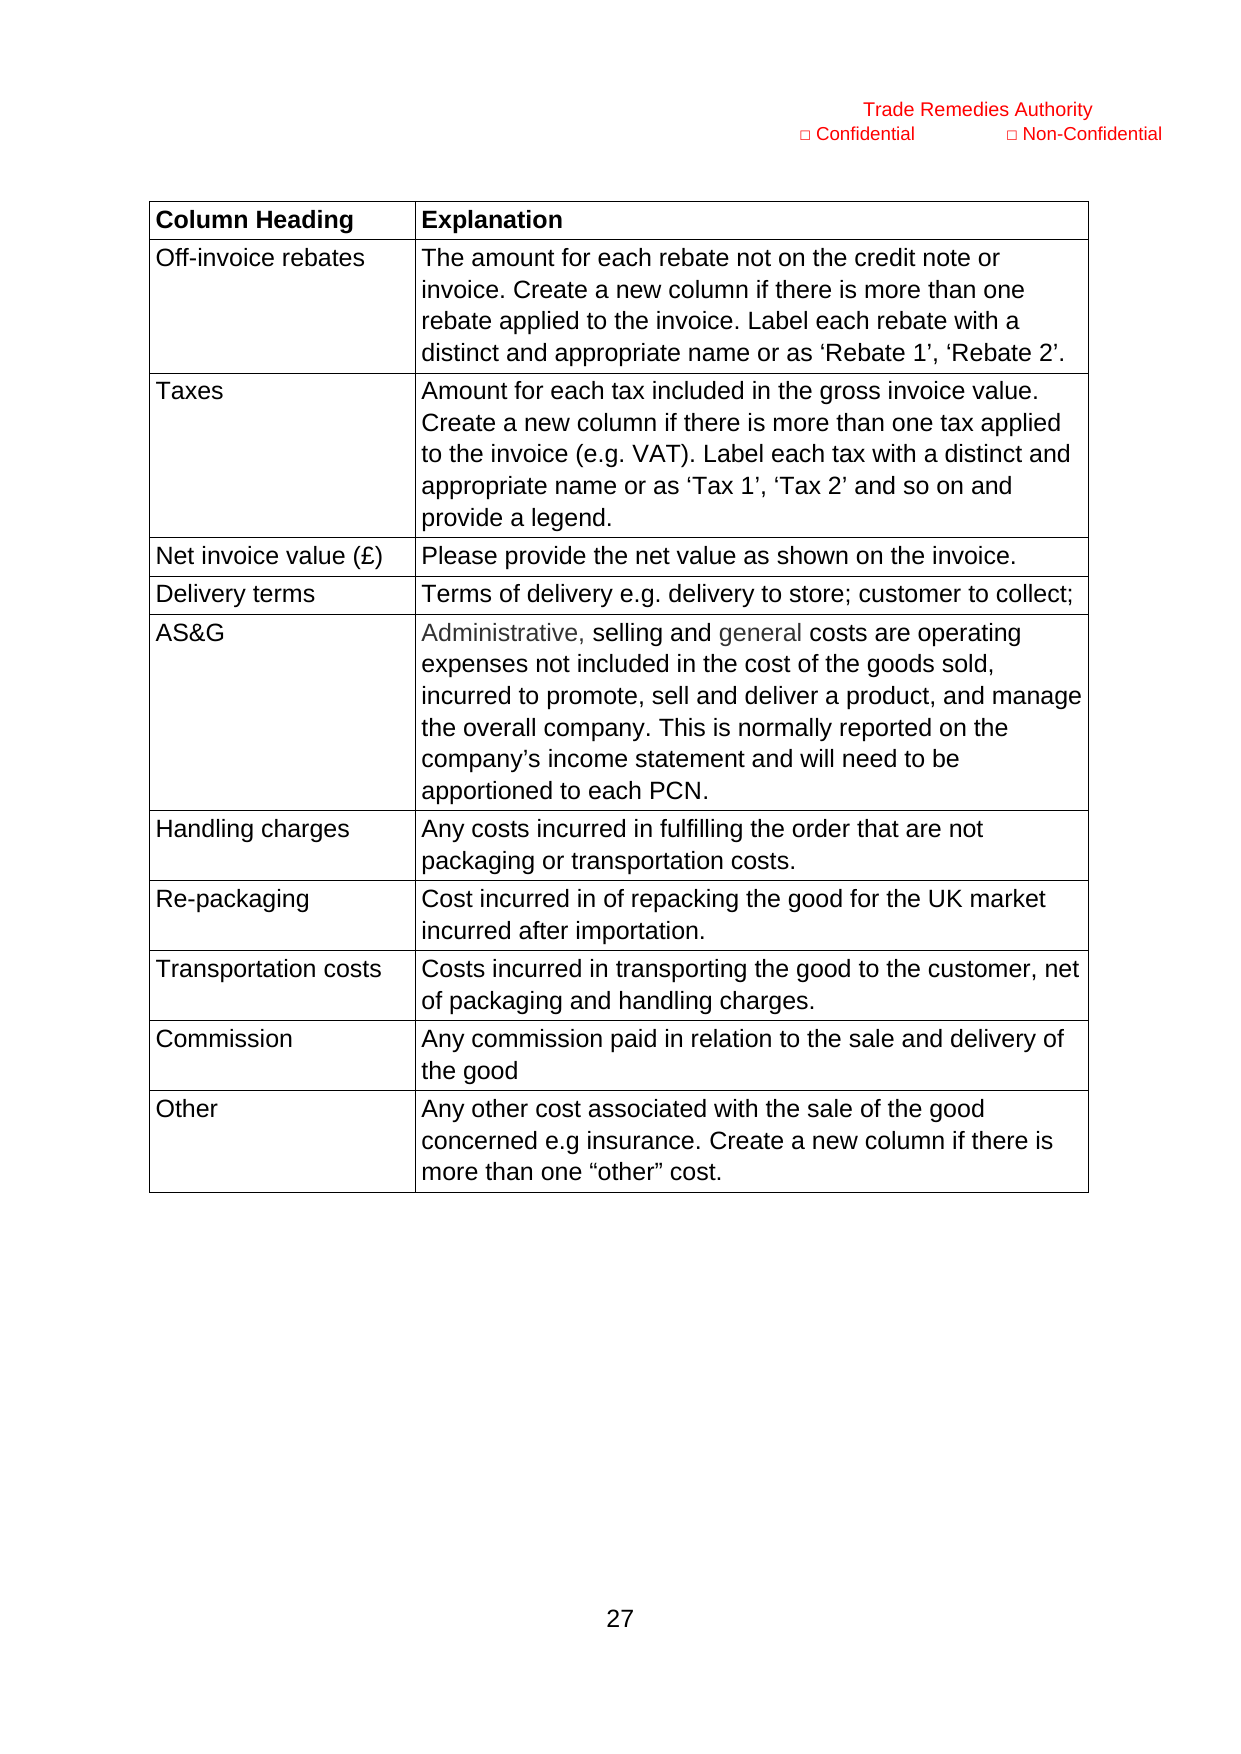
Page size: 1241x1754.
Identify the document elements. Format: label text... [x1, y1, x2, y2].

table_cell Cost incurred in of repacking the good for the UK market incurred after importation. [416, 881, 1088, 950]
table_cell Taxes [150, 374, 415, 537]
table_cell Transportation costs [150, 951, 415, 1020]
table_cell Off-invoice rebates [150, 240, 415, 372]
table_cell Any costs incurred in fulfilling the order that are not packaging or transportation costs. [416, 811, 1088, 880]
table_cell Handling charges [150, 811, 415, 880]
table_cell Re-packaging [150, 881, 415, 950]
table_header Column Heading [150, 202, 415, 239]
table_cell Any commission paid in relation to the sale and delivery of the good [416, 1021, 1088, 1090]
table_cell Commission [150, 1021, 415, 1090]
table_cell Terms of delivery e.g. delivery to store; customer to collect; [416, 577, 1088, 614]
table_cell Costs incurred in transporting the good to the customer, net of packaging and handling charges. [416, 951, 1088, 1020]
table_cell Delivery terms [150, 577, 415, 614]
table_cell Net invoice value (£) [150, 538, 415, 576]
table_cell AS&G [150, 615, 415, 810]
table_cell Other [150, 1091, 415, 1192]
table_cell Any other cost associated with the sale of the good concerned e.g insurance. Create a new column if there is more than one “other” cost. [416, 1091, 1088, 1192]
table_cell The amount for each rebate not on the credit note or invoice. Create a new column if there is more than one rebate applied to the invoice. Label each rebate with a distinct and appropriate name or as ‘Rebate 1’, ‘Rebate 2’. [416, 240, 1088, 372]
table_cell Amount for each tax included in the gross invoice value. Create a new column if there is more than one tax applied to the invoice (e.g. VAT). Label each tax with a distinct and appropriate name or as ‘Tax 1’, ‘Tax 2’ and so on and provide a legend. [416, 374, 1088, 537]
table_header Explanation [416, 202, 1088, 239]
table_cell Please provide the net value as shown on the invoice. [416, 538, 1088, 576]
table_cell Administrative, selling and general costs are operating expenses not included in the cost of the goods sold, incurred to promote, sell and deliver a product, and manage the overall company. This is normally reported on the company’s income statement and will need to be apportioned to each PCN. [416, 615, 1088, 810]
